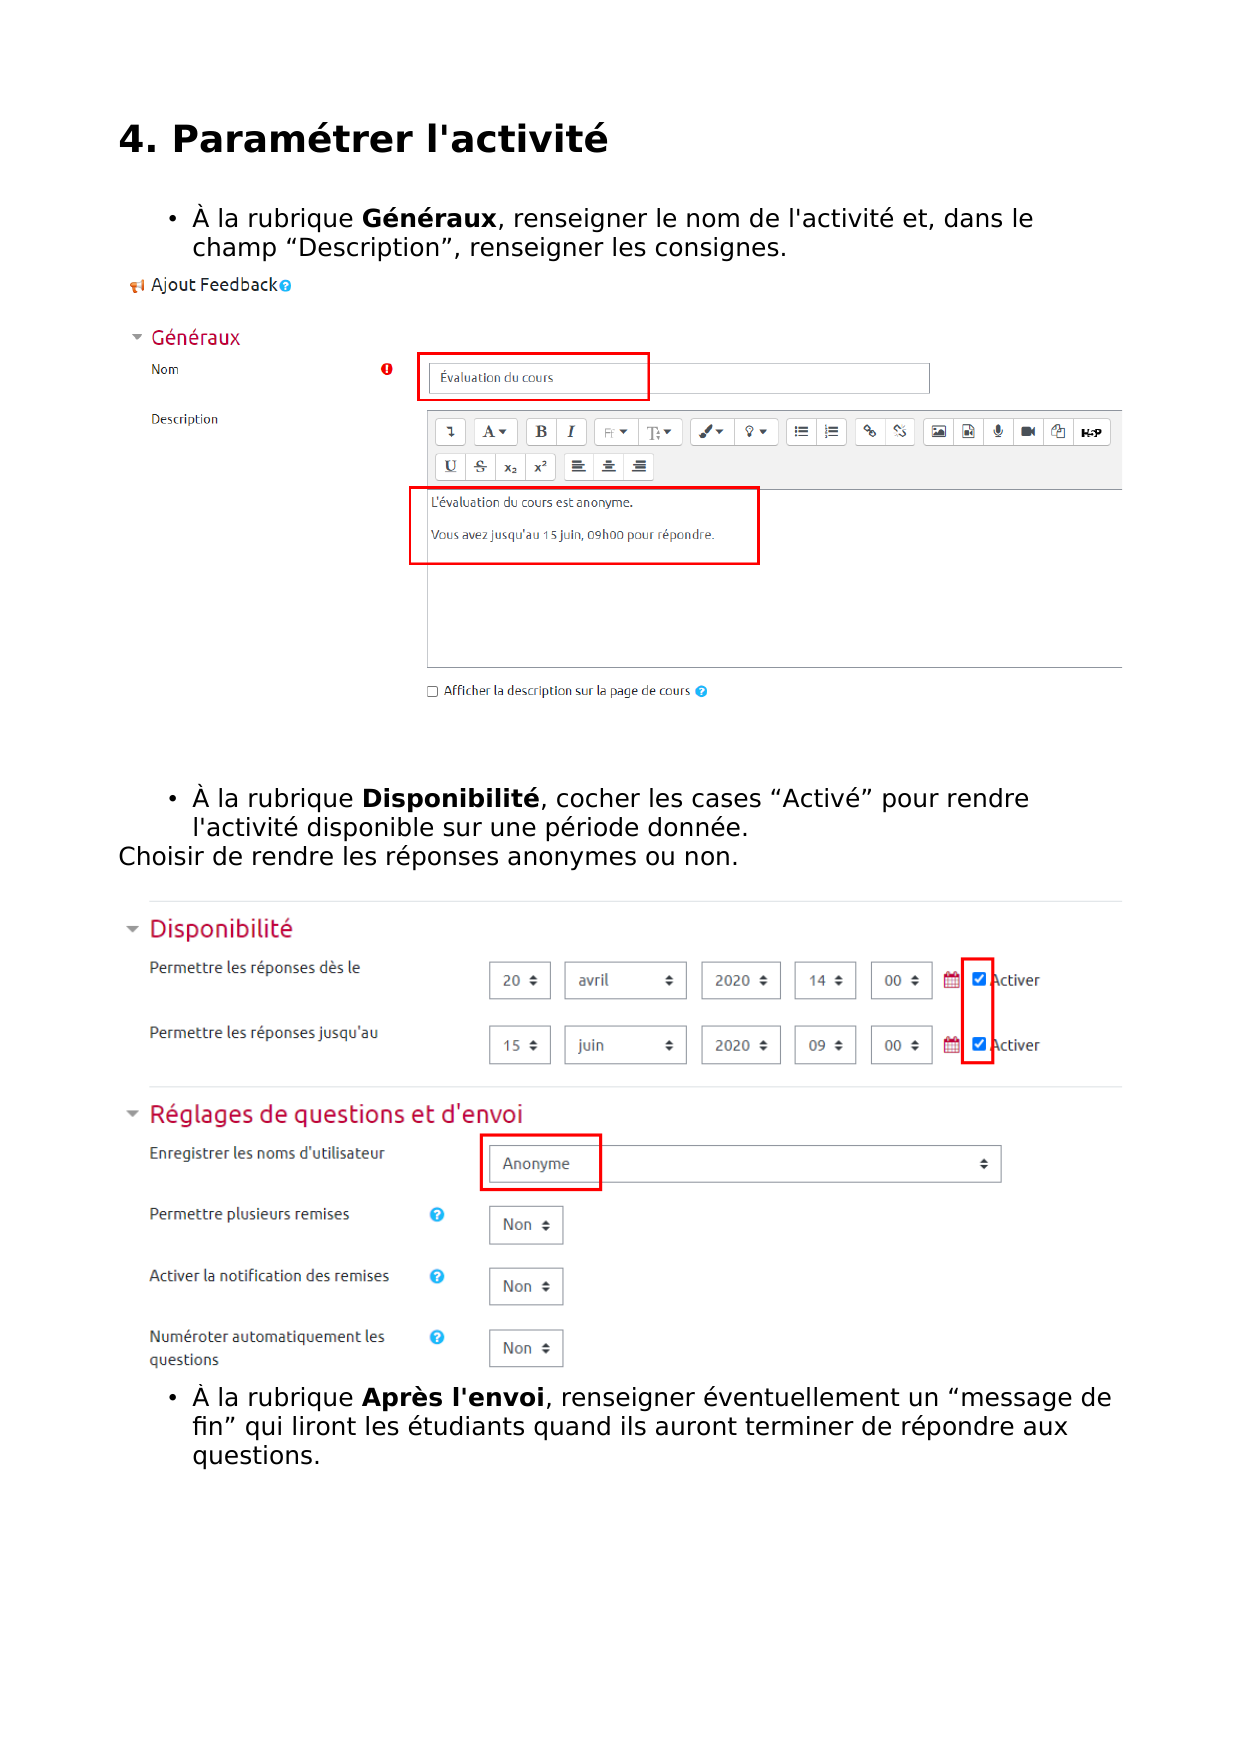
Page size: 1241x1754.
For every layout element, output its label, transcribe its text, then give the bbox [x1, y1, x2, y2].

picture [118, 262, 1123, 713]
list À la rubrique Disponibilité, cocher les cases “Activé” pour rendre l'activité disponible sur une période donnée. [177, 784, 1122, 842]
picture [118, 883, 1123, 1384]
list À la rubrique Généraux, renseigner le nom de l'activité et, dans le champ “Description”, renseigner les consignes. [177, 204, 1122, 262]
subtitle 4. Paramétrer l'activité [118, 118, 1122, 162]
list À la rubrique Après l'envoi, renseigner éventuellement un “message de fin” qui liront les étudiants quand ils auront terminer de répondre aux questions. [177, 1384, 1122, 1471]
text Choisir de rendre les réponses anonymes ou non. [118, 842, 1122, 871]
